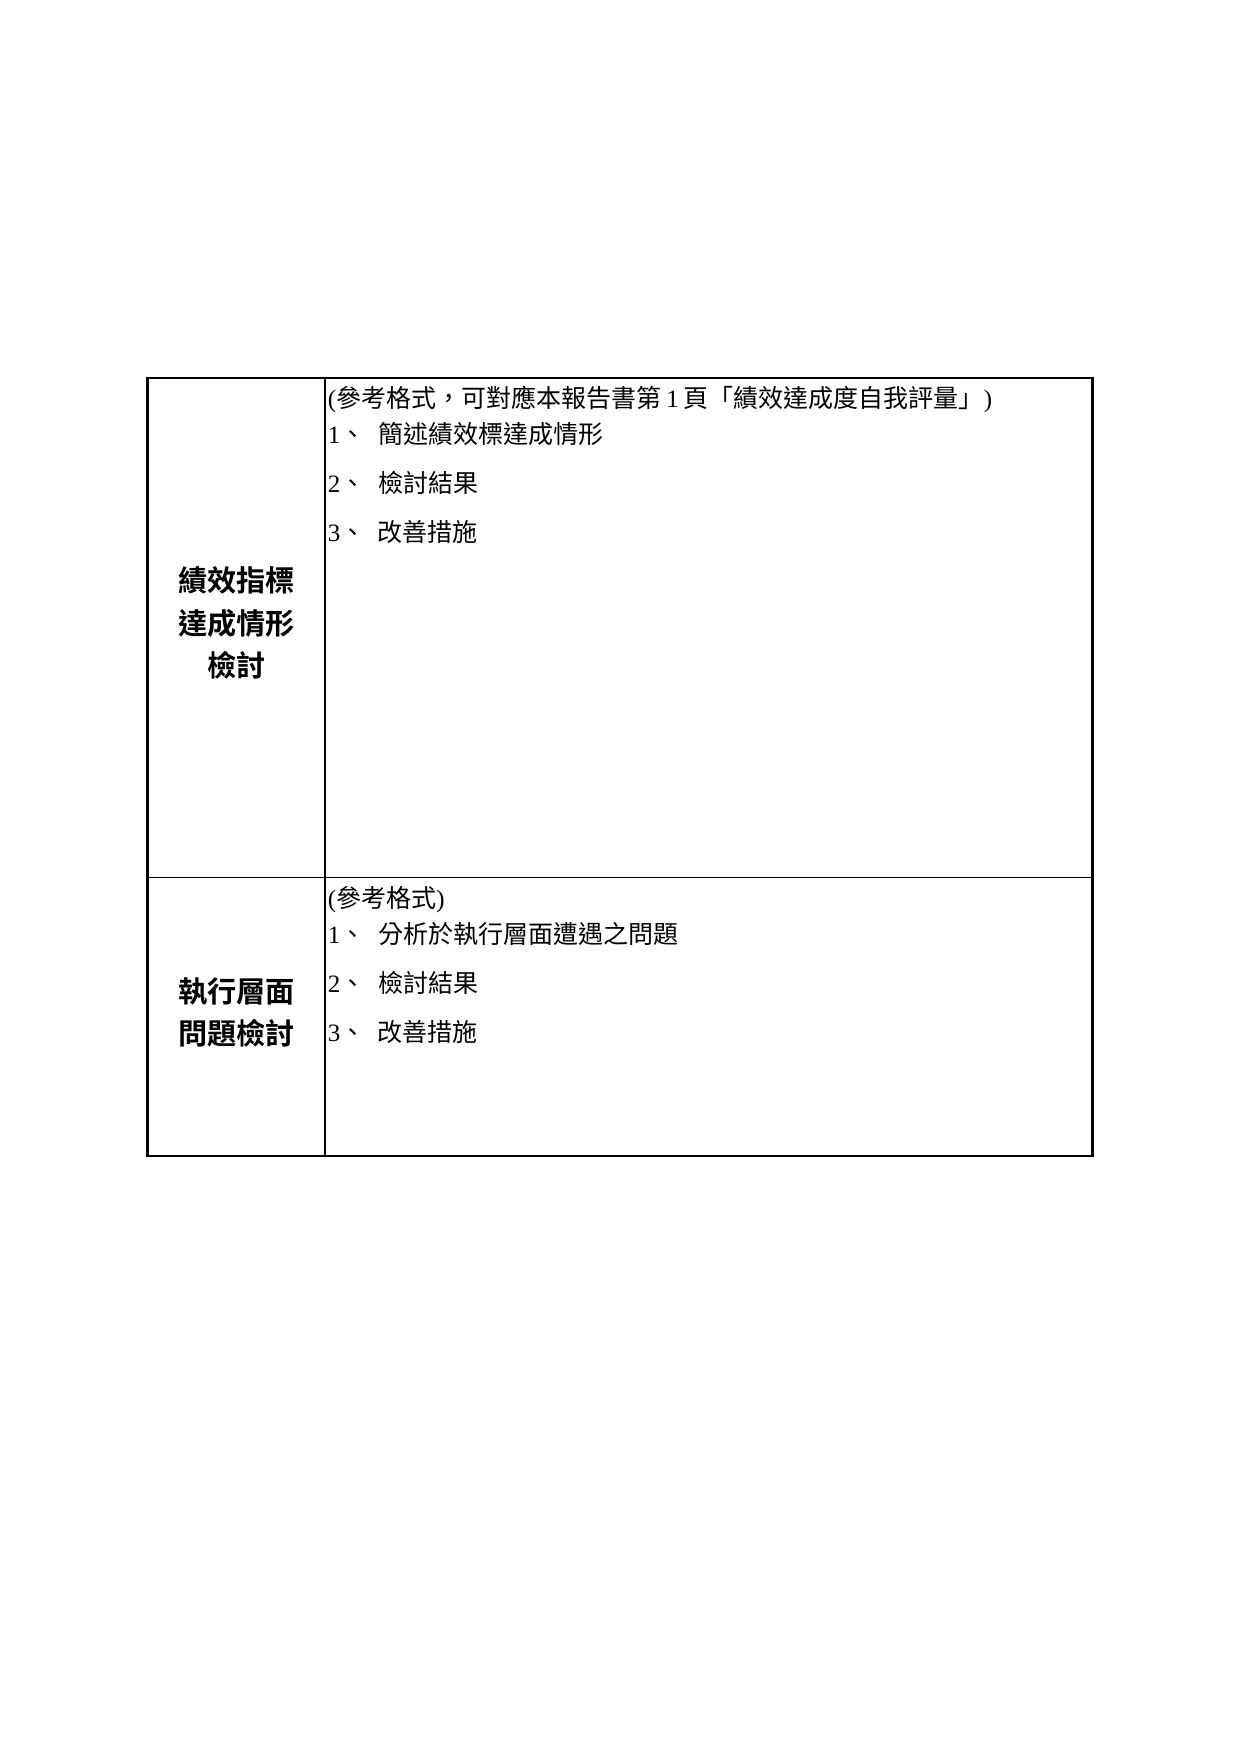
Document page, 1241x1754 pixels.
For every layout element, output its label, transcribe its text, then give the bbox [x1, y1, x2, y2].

table_cell 執行層面 問題檢討 [149, 878, 324, 1155]
table_cell 績效指標 達成情形 檢討 [149, 379, 324, 877]
table_cell (參考格式，可對應本報告書第1頁「績效達成度自我評量」) 簡述績效標達成情形 檢討結果 改善措施 [326, 379, 1091, 877]
table_cell (參考格式) 分析於執行層面遭遇之問題 檢討結果 改善措施 [326, 878, 1091, 1155]
